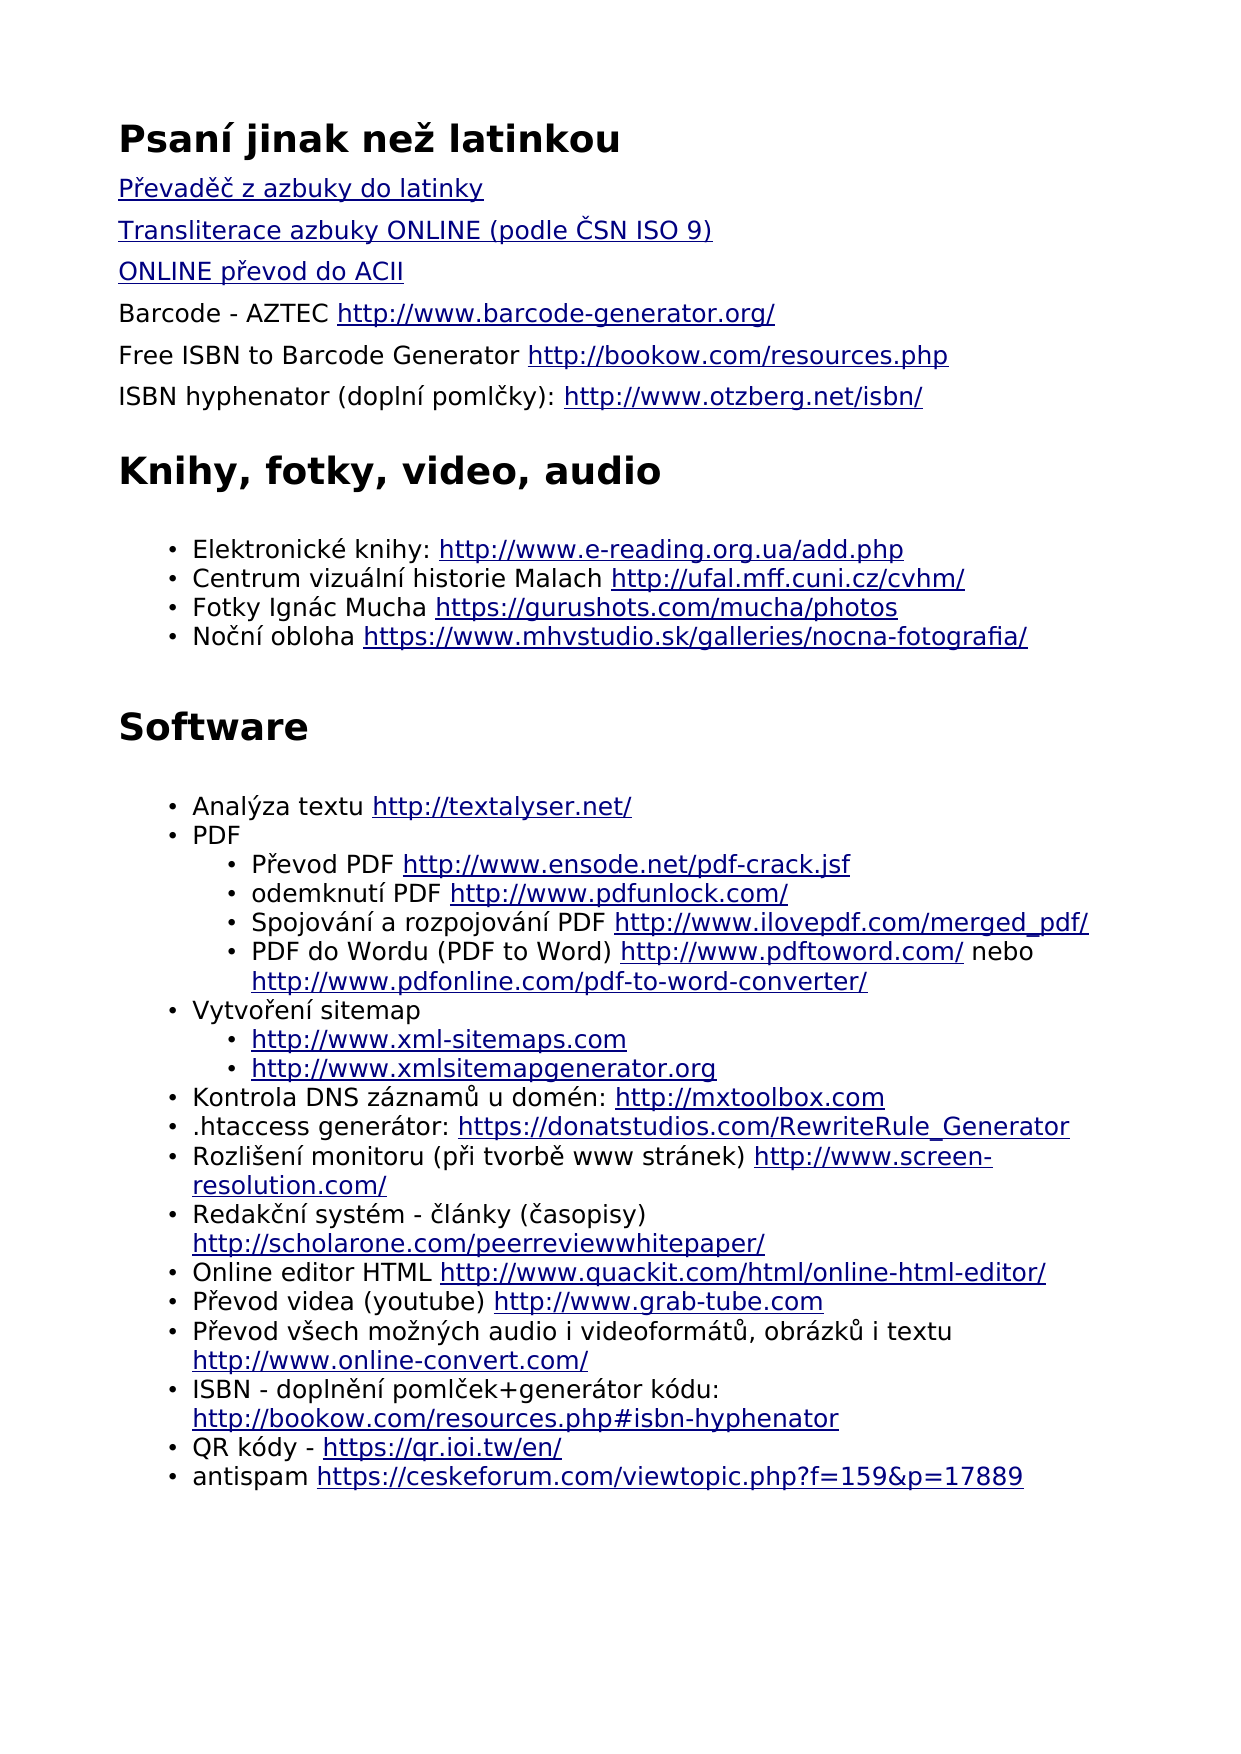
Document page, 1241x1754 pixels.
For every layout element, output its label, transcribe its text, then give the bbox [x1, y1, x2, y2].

subtitle Psaní jinak než latinkou [118, 118, 1122, 162]
text Převaděč z azbuky do latinky [118, 174, 1122, 203]
list Vytvoření sitemap [177, 996, 1122, 1025]
list Rozlišení monitoru (při tvorbě www stránek) http://www.screen-resolution.com/ [177, 1142, 1122, 1200]
list Noční obloha https://www.mhvstudio.sk/galleries/nocna-fotografia/ [177, 622, 1122, 652]
subtitle Software [118, 706, 1122, 750]
text ONLINE převod do ACII [118, 258, 1122, 287]
list http://www.xmlsitemapgenerator.org [236, 1054, 1122, 1083]
list odemknutí PDF http://www.pdfunlock.com/ [236, 879, 1122, 908]
list Spojování a rozpojování PDF http://www.ilovepdf.com/merged_pdf/ [236, 908, 1122, 937]
text Barcode - AZTEC http://www.barcode-generator.org/ [118, 299, 1122, 328]
text ISBN hyphenator (doplní pomlčky): http://www.otzberg.net/isbn/ [118, 383, 1122, 412]
list Analýza textu http://textalyser.net/ [177, 792, 1122, 821]
text Free ISBN to Barcode Generator http://bookow.com/resources.php [118, 341, 1122, 370]
list Kontrola DNS záznamů u domén: http://mxtoolbox.com [177, 1083, 1122, 1112]
subtitle Knihy, fotky, video, audio [118, 449, 1122, 493]
list antispam https://ceskeforum.com/viewtopic.php?f=159&p=17889 [177, 1462, 1122, 1492]
list Převod videa (youtube) http://www.grab-tube.com [177, 1287, 1122, 1317]
list QR kódy - https://qr.ioi.tw/en/ [177, 1433, 1122, 1462]
list Fotky Ignác Mucha https://gurushots.com/mucha/photos [177, 593, 1122, 622]
list Online editor HTML http://www.quackit.com/html/online-html-editor/ [177, 1258, 1122, 1287]
list Převod všech možných audio i videoformátů, obrázků i textu http://www.online-convert.com/ [177, 1317, 1122, 1375]
list PDF do Wordu (PDF to Word) http://www.pdftoword.com/ nebo http://www.pdfonline.com/pdf-to-word-converter/ [236, 937, 1122, 996]
list http://www.xml-sitemaps.com [236, 1025, 1122, 1054]
list Centrum vizuální historie Malach http://ufal.mff.cuni.cz/cvhm/ [177, 564, 1122, 593]
list Redakční systém - články (časopisy) http://scholarone.com/peerreviewwhitepaper/ [177, 1200, 1122, 1258]
list ISBN - doplnění pomlček+generátor kódu: http://bookow.com/resources.php#isbn-hyphenator [177, 1375, 1122, 1433]
list Převod PDF http://www.ensode.net/pdf-crack.jsf [236, 850, 1122, 879]
list PDF [177, 821, 1122, 850]
text Transliterace azbuky ONLINE (podle ČSN ISO 9) [118, 216, 1122, 245]
list Elektronické knihy: http://www.e-reading.org.ua/add.php [177, 535, 1122, 564]
list .htaccess generátor: https://donatstudios.com/RewriteRule_Generator [177, 1112, 1122, 1142]
